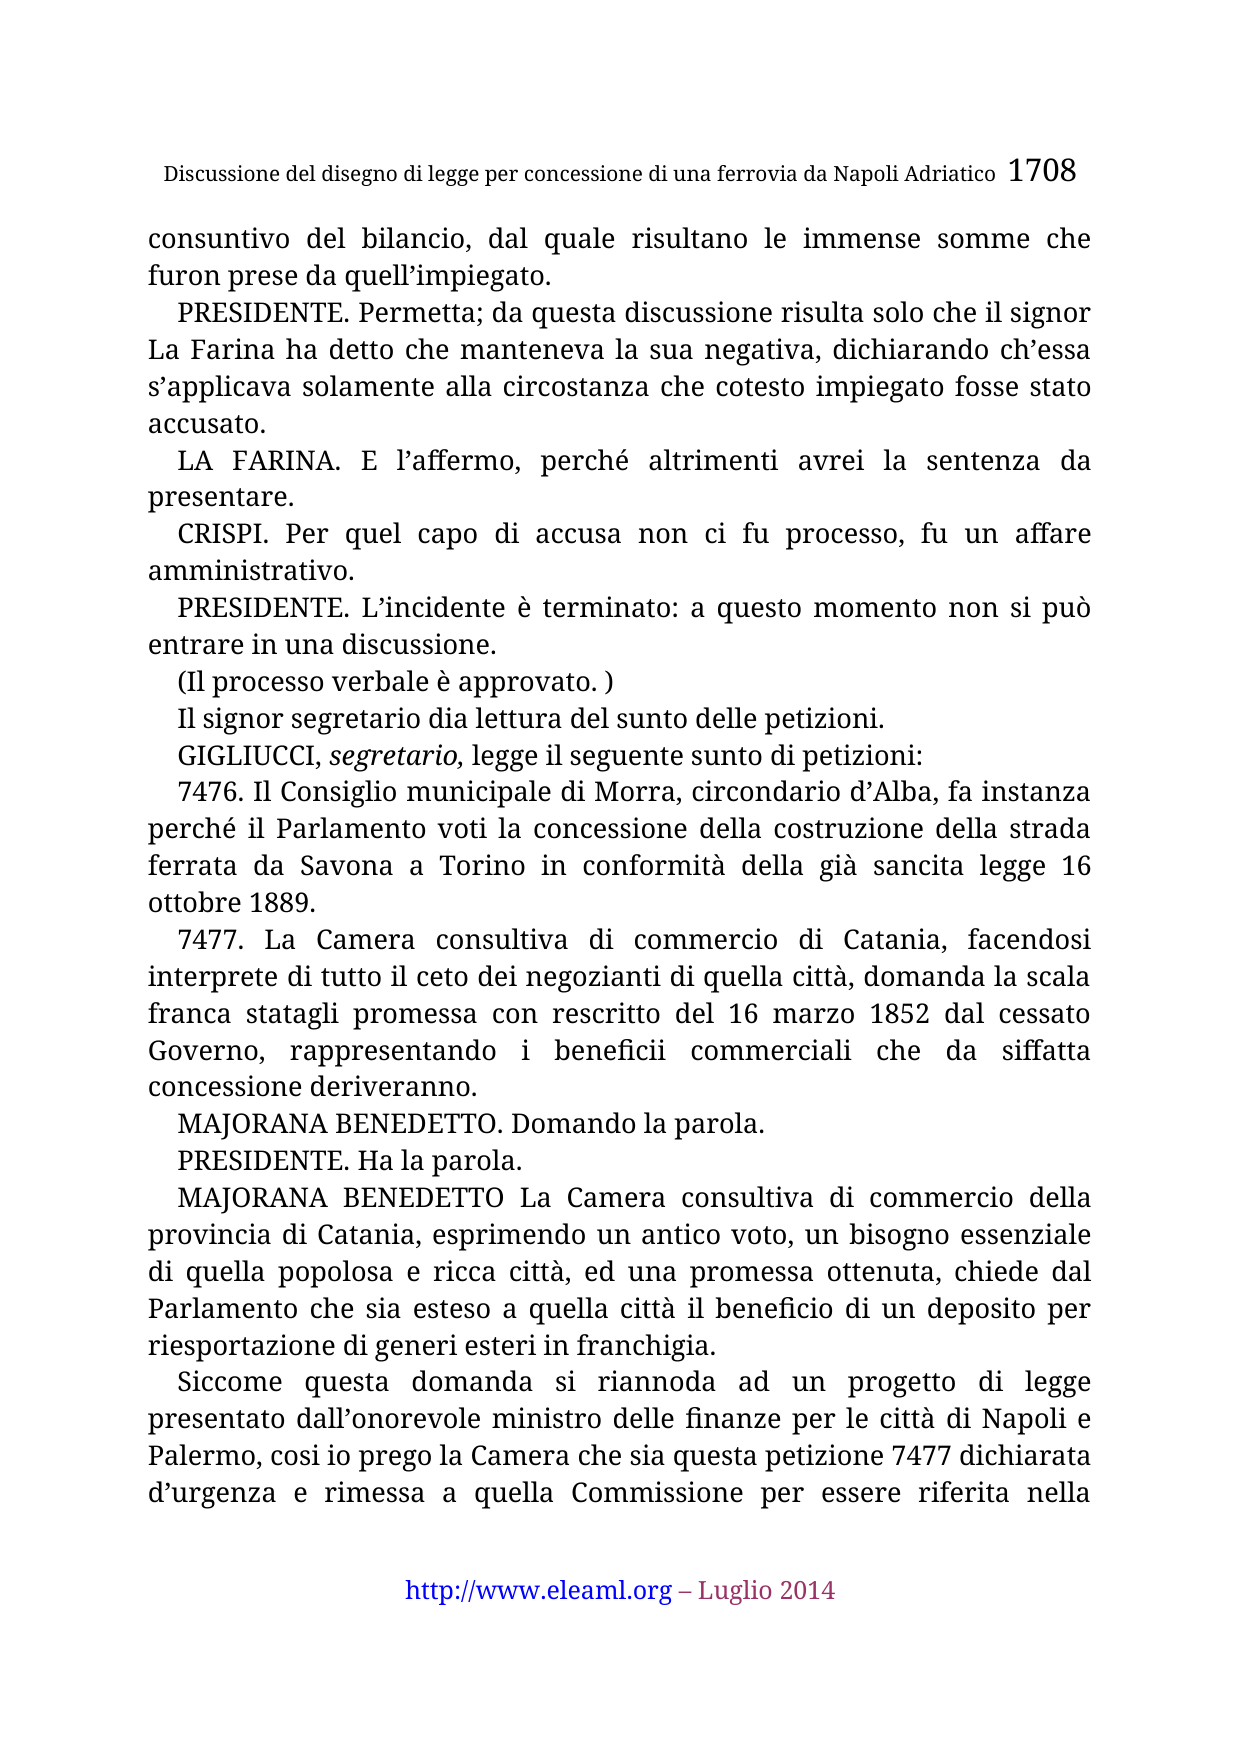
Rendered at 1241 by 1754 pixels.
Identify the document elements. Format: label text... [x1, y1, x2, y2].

text Siccome questa domanda si riannoda ad un progetto di legge presentato dall’onorevole ministro delle finanze per le città di Napoli e Palermo, cosi io prego la Camera che sia questa petizione 7477 dichiarata d’urgenza e rimessa a quella Commissione per essere riferita nella [148, 1363, 1093, 1510]
text MAJORANA BENEDETTO La Camera consultiva di commercio della provincia di Catania, esprimendo un antico voto, un bisogno essenziale di quella popolosa e ricca città, ed una promessa ottenuta, chiede dal Parlamento che sia esteso a quella città il beneficio di un deposito per riesportazione di generi esteri in franchigia. [148, 1178, 1093, 1363]
text consuntivo del bilancio, dal quale risultano le immense somme che furon prese da quell’impiegato. [148, 220, 1093, 293]
text (Il processo verbale è approvato. ) [148, 662, 1093, 699]
text PRESIDENTE. Ha la parola. [148, 1142, 1093, 1178]
text MAJORANA BENEDETTO. Domando la parola. [148, 1105, 1093, 1142]
text 7476. Il Consiglio municipale di Morra, circondario d’Alba, fa instanza perché il Parlamento voti la concessione della costruzione della strada ferrata da Savona a Torino in conformità della già sancita legge 16 ottobre 1889. [148, 773, 1093, 920]
text PRESIDENTE. L’incidente è terminato: a questo momento non si può entrare in una discussione. [148, 588, 1093, 662]
text LA FARINA. E l’affermo, perché altrimenti avrei la sentenza da presentare. [148, 441, 1093, 515]
text GIGLIUCCI, segretario, legge il seguente sunto di petizioni: [148, 736, 1093, 773]
text CRISPI. Per quel capo di accusa non ci fu processo, fu un affare amministrativo. [148, 515, 1093, 588]
text PRESIDENTE. Permetta; da questa discussione risulta solo che il signor La Farina ha detto che manteneva la sua negativa, dichiarando ch’essa s’applicava solamente alla circostanza che cotesto impiegato fosse stato accusato. [148, 293, 1093, 441]
text 7477. La Camera consultiva di commercio di Catania, facendosi interprete di tutto il ceto dei negozianti di quella città, domanda la scala franca statagli promessa con rescritto del 16 marzo 1852 dal cessato Governo, rappresentando i beneficii commerciali che da siffatta concessione deriveranno. [148, 920, 1093, 1105]
text Il signor segretario dia lettura del sunto delle petizioni. [148, 699, 1093, 736]
